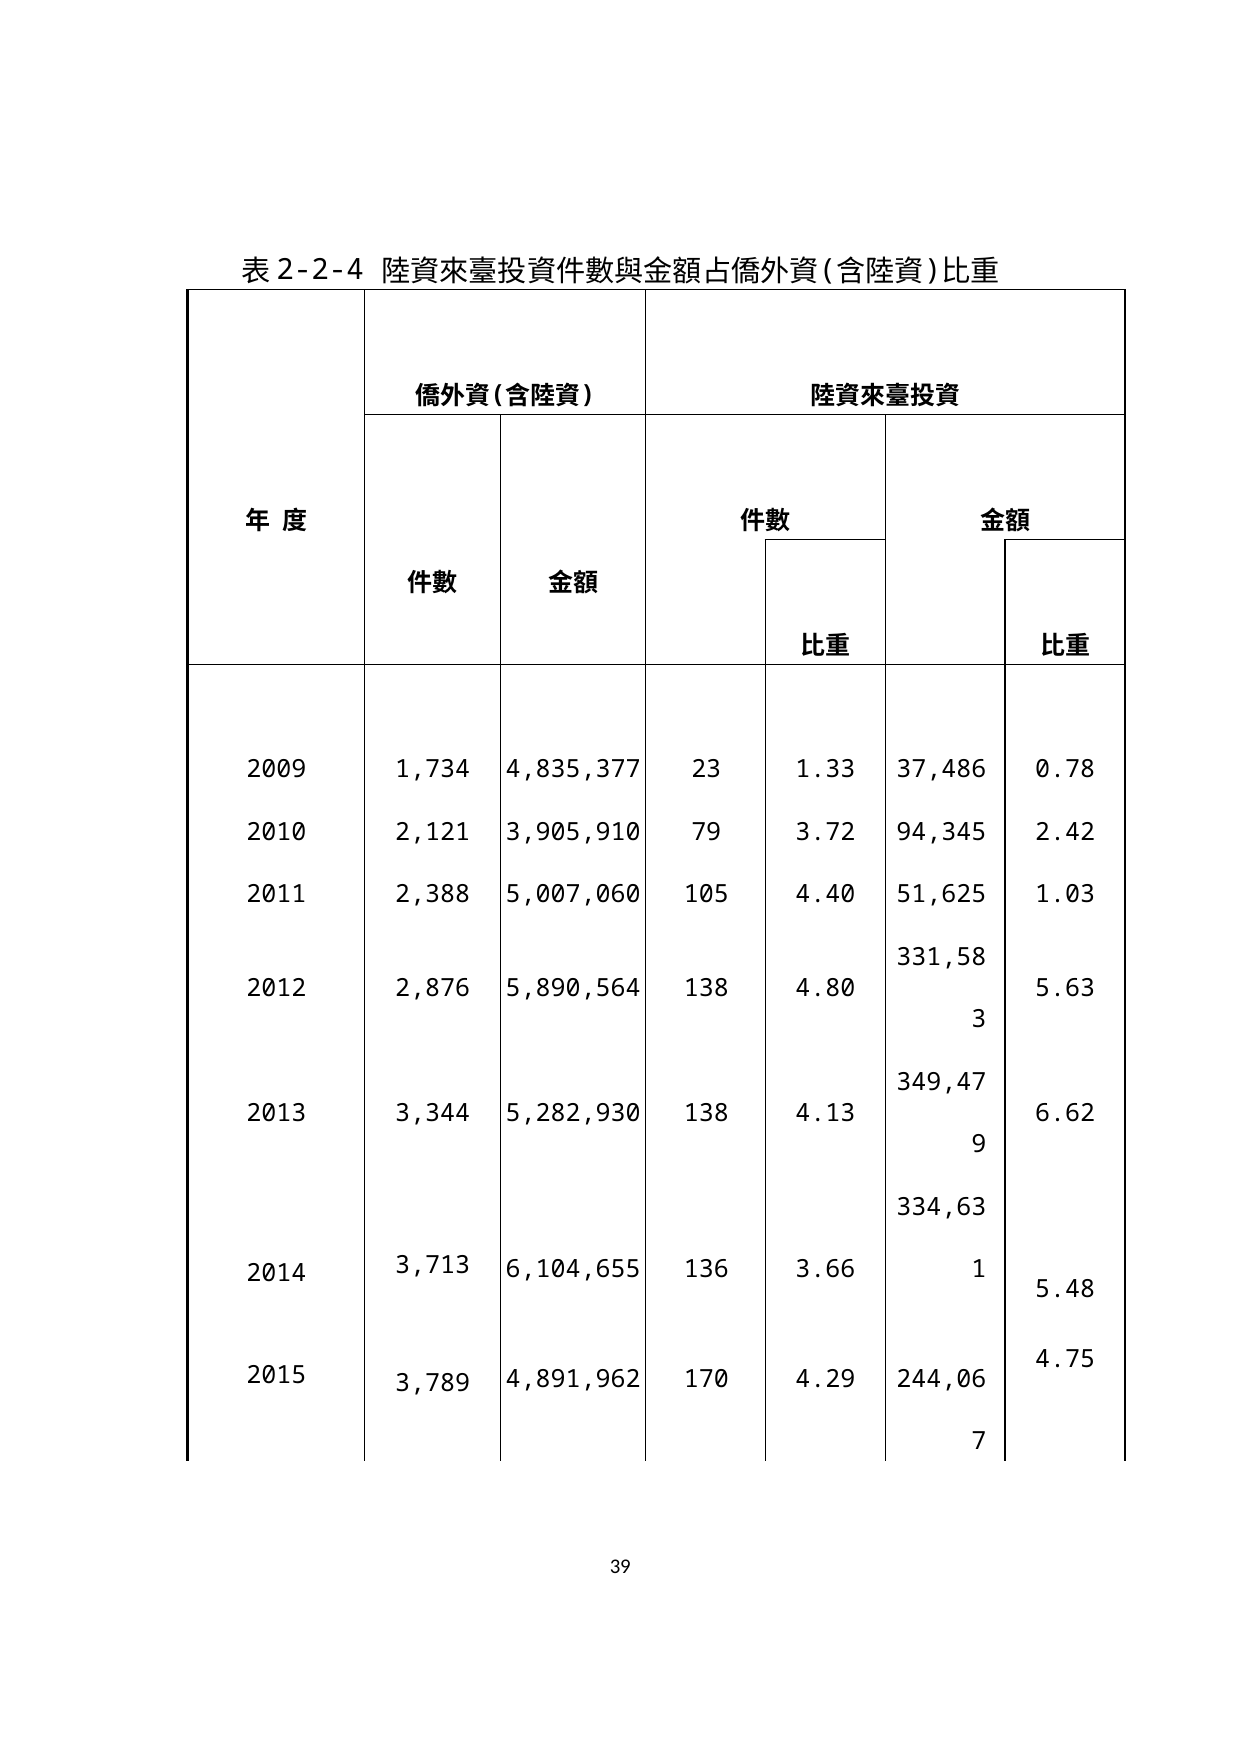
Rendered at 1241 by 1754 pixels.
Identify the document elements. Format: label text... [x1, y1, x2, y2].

table_cell 2,388 [365, 852, 500, 914]
table_header 僑外資(含陸資) [365, 290, 645, 414]
table_cell 6.62 [1006, 1039, 1124, 1164]
table_cell 2,121 [365, 789, 500, 852]
table_cell 79 [646, 789, 765, 852]
table_cell 138 [646, 1039, 765, 1164]
table_cell 1.33 [766, 665, 885, 789]
table_cell 2010 [189, 789, 364, 852]
table_cell 2013 [189, 1039, 364, 1164]
table_cell 2014 2015 [189, 1164, 364, 1461]
table_cell 5,282,930 [501, 1039, 645, 1164]
table_cell 金額 [886, 415, 1124, 539]
table_cell [886, 539, 1004, 664]
table_cell 4,835,377 [501, 665, 645, 789]
table_cell 2,876 [365, 914, 500, 1039]
table_cell 件數 [365, 415, 500, 664]
table_cell 37,486 [886, 665, 1004, 789]
table_cell [646, 539, 765, 664]
table_cell 94,345 [886, 789, 1004, 852]
table_cell 349,479 [886, 1039, 1004, 1164]
table_cell 2012 [189, 914, 364, 1039]
table_cell 138 [646, 914, 765, 1039]
table_cell 4.40 [766, 852, 885, 914]
table_cell 金額 [501, 415, 645, 664]
table_cell 5,890,564 [501, 914, 645, 1039]
table_cell 6,104,655 4,891,962 [501, 1164, 645, 1461]
table_cell 331,583 [886, 914, 1004, 1039]
table_cell 5.63 [1006, 914, 1124, 1039]
table_cell 334,631 244,067 [886, 1164, 1004, 1461]
table_cell 0.78 [1006, 665, 1124, 789]
table_cell 比重 [766, 540, 885, 664]
table_cell 4.13 [766, 1039, 885, 1164]
table_cell 3.72 [766, 789, 885, 852]
table_cell 1.03 [1006, 852, 1124, 914]
table_cell 2.42 [1006, 789, 1124, 852]
table_cell 3,905,910 [501, 789, 645, 852]
table_cell 51,625 [886, 852, 1004, 914]
table_cell 3,344 [365, 1039, 500, 1164]
table_cell 3.66 4.29 [766, 1164, 885, 1461]
table_cell 3,713 3,789 [365, 1164, 500, 1461]
table_cell 1,734 [365, 665, 500, 789]
table_cell 2009 [189, 665, 364, 789]
table_header 年 度 [189, 290, 364, 664]
table_cell 105 [646, 852, 765, 914]
table_cell 件數 [646, 415, 885, 539]
table_cell 2011 [189, 852, 364, 914]
table_cell 4.80 [766, 914, 885, 1039]
table_cell 23 [646, 665, 765, 789]
table_cell 比重 [1006, 540, 1124, 664]
table_cell 136 170 [646, 1164, 765, 1461]
table_header 陸資來臺投資 [646, 290, 1124, 414]
table_cell 5.48 4.75 [1006, 1164, 1124, 1461]
text 表2-2-4 陸資來臺投資件數與金額占僑外資(含陸資)比重 [137, 227, 1103, 289]
table_cell 5,007,060 [501, 852, 645, 914]
